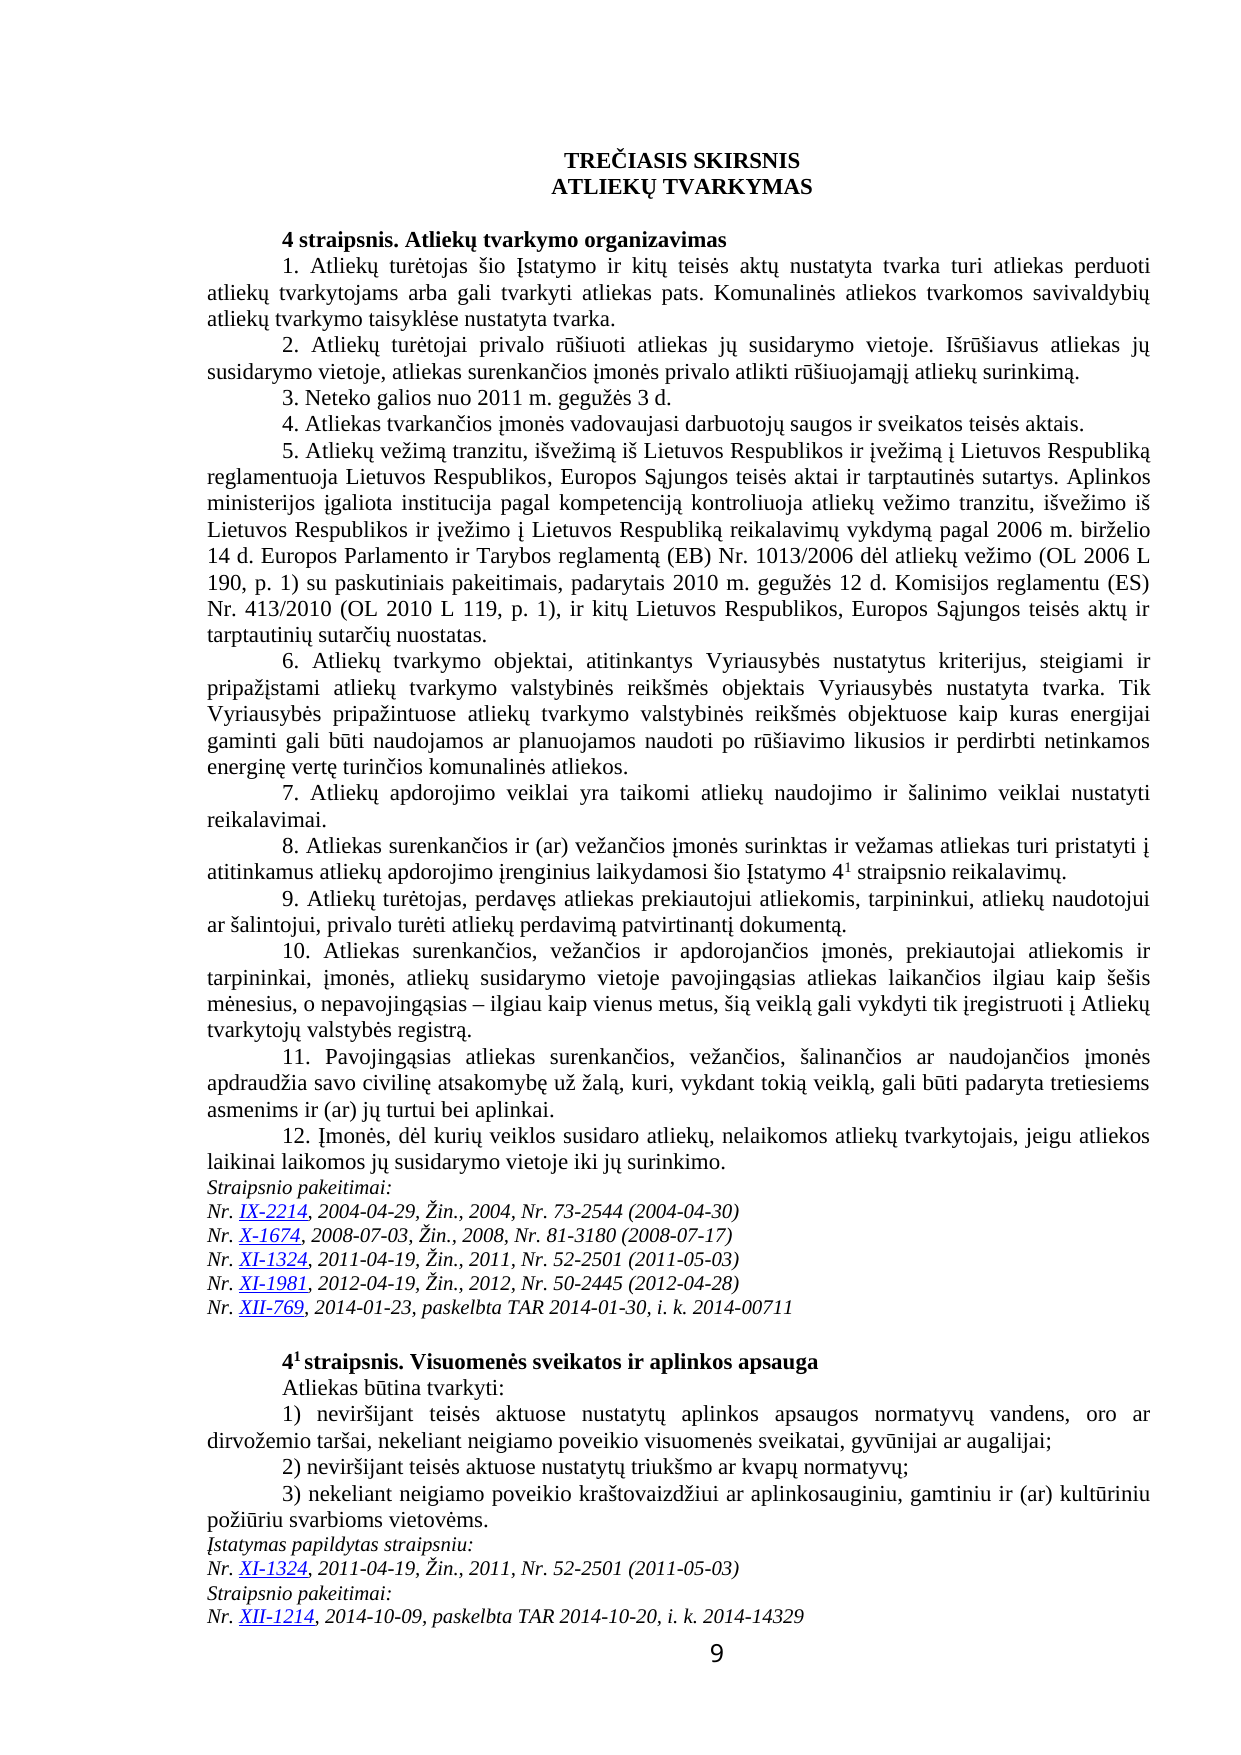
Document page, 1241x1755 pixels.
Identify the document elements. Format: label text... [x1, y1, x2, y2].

text 4 straipsnis. Atliekų tvarkymo organizavimas [207, 226, 1152, 252]
text Straipsnio pakeitimai: [207, 1175, 1152, 1199]
text 1) neviršijant teisės aktuose nustatytų aplinkos apsaugos normatyvų vandens, oro ar dirvožemio taršai, nekeliant neigiamo poveikio visuomenės sveikatai, gyvūnijai ar augalijai; [207, 1401, 1152, 1453]
text Nr. XI-1324, 2011-04-19, Žin., 2011, Nr. 52-2501 (2011-05-03) [207, 1556, 1152, 1580]
text Nr. XI-1324, 2011-04-19, Žin., 2011, Nr. 52-2501 (2011-05-03) [207, 1247, 1152, 1271]
text 1. Atliekų turėtojas šio Įstatymo ir kitų teisės aktų nustatyta tvarka turi atliekas perduoti atliekų tvarkytojams arba gali tvarkyti atliekas pats. Komunalinės atliekos tvarkomos savivaldybių atliekų tvarkymo taisyklėse nustatyta tvarka. [207, 252, 1152, 331]
text Trečiasis skirsnis [207, 147, 1152, 173]
text 2. Atliekų turėtojai privalo rūšiuoti atliekas jų susidarymo vietoje. Išrūšiavus atliekas jų susidarymo vietoje, atliekas surenkančios įmonės privalo atlikti rūšiuojamąjį atliekų surinkimą. [207, 331, 1152, 384]
text 11. Pavojingąsias atliekas surenkančios, vežančios, šalinančios ar naudojančios įmonės apdraudžia savo civilinę atsakomybę už žalą, kuri, vykdant tokią veiklą, gali būti padaryta tretiesiems asmenims ir (ar) jų turtui bei aplinkai. [207, 1043, 1152, 1122]
text Nr. XII-1214, 2014-10-09, paskelbta TAR 2014-10-20, i. k. 2014-14329 [207, 1604, 1152, 1628]
text 10. Atliekas surenkančios, vežančios ir apdorojančios įmonės, prekiautojai atliekomis ir tarpininkai, įmonės, atliekų susidarymo vietoje pavojingąsias atliekas laikančios ilgiau kaip šešis mėnesius, o nepavojingąsias – ilgiau kaip vienus metus, šią veiklą gali vykdyti tik įregistruoti į Atliekų tvarkytojų valstybės registrą. [207, 937, 1152, 1043]
text Nr. IX-2214, 2004-04-29, Žin., 2004, Nr. 73-2544 (2004-04-30) [207, 1199, 1152, 1223]
text 7. Atliekų apdorojimo veiklai yra taikomi atliekų naudojimo ir šalinimo veiklai nustatyti reikalavimai. [207, 779, 1152, 832]
text 6. Atliekų tvarkymo objektai, atitinkantys Vyriausybės nustatytus kriterijus, steigiami ir pripažįstami atliekų tvarkymo valstybinės reikšmės objektais Vyriausybės nustatyta tvarka. Tik Vyriausybės pripažintuose atliekų tvarkymo valstybinės reikšmės objektuose kaip kuras energijai gaminti gali būti naudojamos ar planuojamos naudoti po rūšiavimo likusios ir perdirbti netinkamos energinę vertę turinčios komunalinės atliekos. [207, 648, 1152, 779]
text 12. Įmonės, dėl kurių veiklos susidaro atliekų, nelaikomos atliekų tvarkytojais, jeigu atliekos laikinai laikomos jų susidarymo vietoje iki jų surinkimo. [207, 1122, 1152, 1175]
text 5. Atliekų vežimą tranzitu, išvežimą iš Lietuvos Respublikos ir įvežimą į Lietuvos Respubliką reglamentuoja Lietuvos Respublikos, Europos Sąjungos teisės aktai ir tarptautinės sutartys. Aplinkos ministerijos įgaliota institucija pagal kompetenciją kontroliuoja atliekų vežimo tranzitu, išvežimo iš Lietuvos Respublikos ir įvežimo į Lietuvos Respubliką reikalavimų vykdymą pagal 2006 m. birželio 14 d. Europos Parlamento ir Tarybos reglamentą (EB) Nr. 1013/2006 dėl atliekų vežimo (OL 2006 L 190, p. 1) su paskutiniais pakeitimais, padarytais 2010 m. gegužės 12 d. Komisijos reglamentu (ES) Nr. 413/2010 (OL 2010 L 119, p. 1), ir kitų Lietuvos Respublikos, Europos Sąjungos teisės aktų ir tarptautinių sutarčių nuostatas. [207, 437, 1152, 648]
text 3) nekeliant neigiamo poveikio kraštovaizdžiui ar aplinkosauginiu, gamtiniu ir (ar) kultūriniu požiūriu svarbioms vietovėms. [207, 1479, 1152, 1532]
text 9. Atliekų turėtojas, perdavęs atliekas prekiautojui atliekomis, tarpininkui, atliekų naudotojui ar šalintojui, privalo turėti atliekų perdavimą patvirtinantį dokumentą. [207, 885, 1152, 937]
text Atliekas būtina tvarkyti: [207, 1374, 1152, 1401]
text Įstatymas papildytas straipsniu: [207, 1532, 1152, 1556]
text 8. Atliekas surenkančios ir (ar) vežančios įmonės surinktas ir vežamas atliekas turi pristatyti į atitinkamus atliekų apdorojimo įrenginius laikydamosi šio Įstatymo 41 straipsnio reikalavimų. [207, 832, 1152, 885]
text Nr. XI-1981, 2012-04-19, Žin., 2012, Nr. 50-2445 (2012-04-28) [207, 1271, 1152, 1295]
text Nr. XII-769, 2014-01-23, paskelbta TAR 2014-01-30, i. k. 2014-00711 [207, 1295, 1152, 1319]
text 41 straipsnis. Visuomenės sveikatos ir aplinkos apsauga [207, 1348, 1152, 1374]
text 2) neviršijant teisės aktuose nustatytų triukšmo ar kvapų normatyvų; [207, 1453, 1152, 1479]
text 4. Atliekas tvarkančios įmonės vadovaujasi darbuotojų saugos ir sveikatos teisės aktais. [207, 410, 1152, 437]
text Straipsnio pakeitimai: [207, 1580, 1152, 1604]
subtitle ATLIEKŲ TVARKYMAS [207, 173, 1152, 199]
text Nr. X-1674, 2008-07-03, Žin., 2008, Nr. 81-3180 (2008-07-17) [207, 1223, 1152, 1247]
text 3. Neteko galios nuo 2011 m. gegužės 3 d. [207, 384, 1152, 410]
